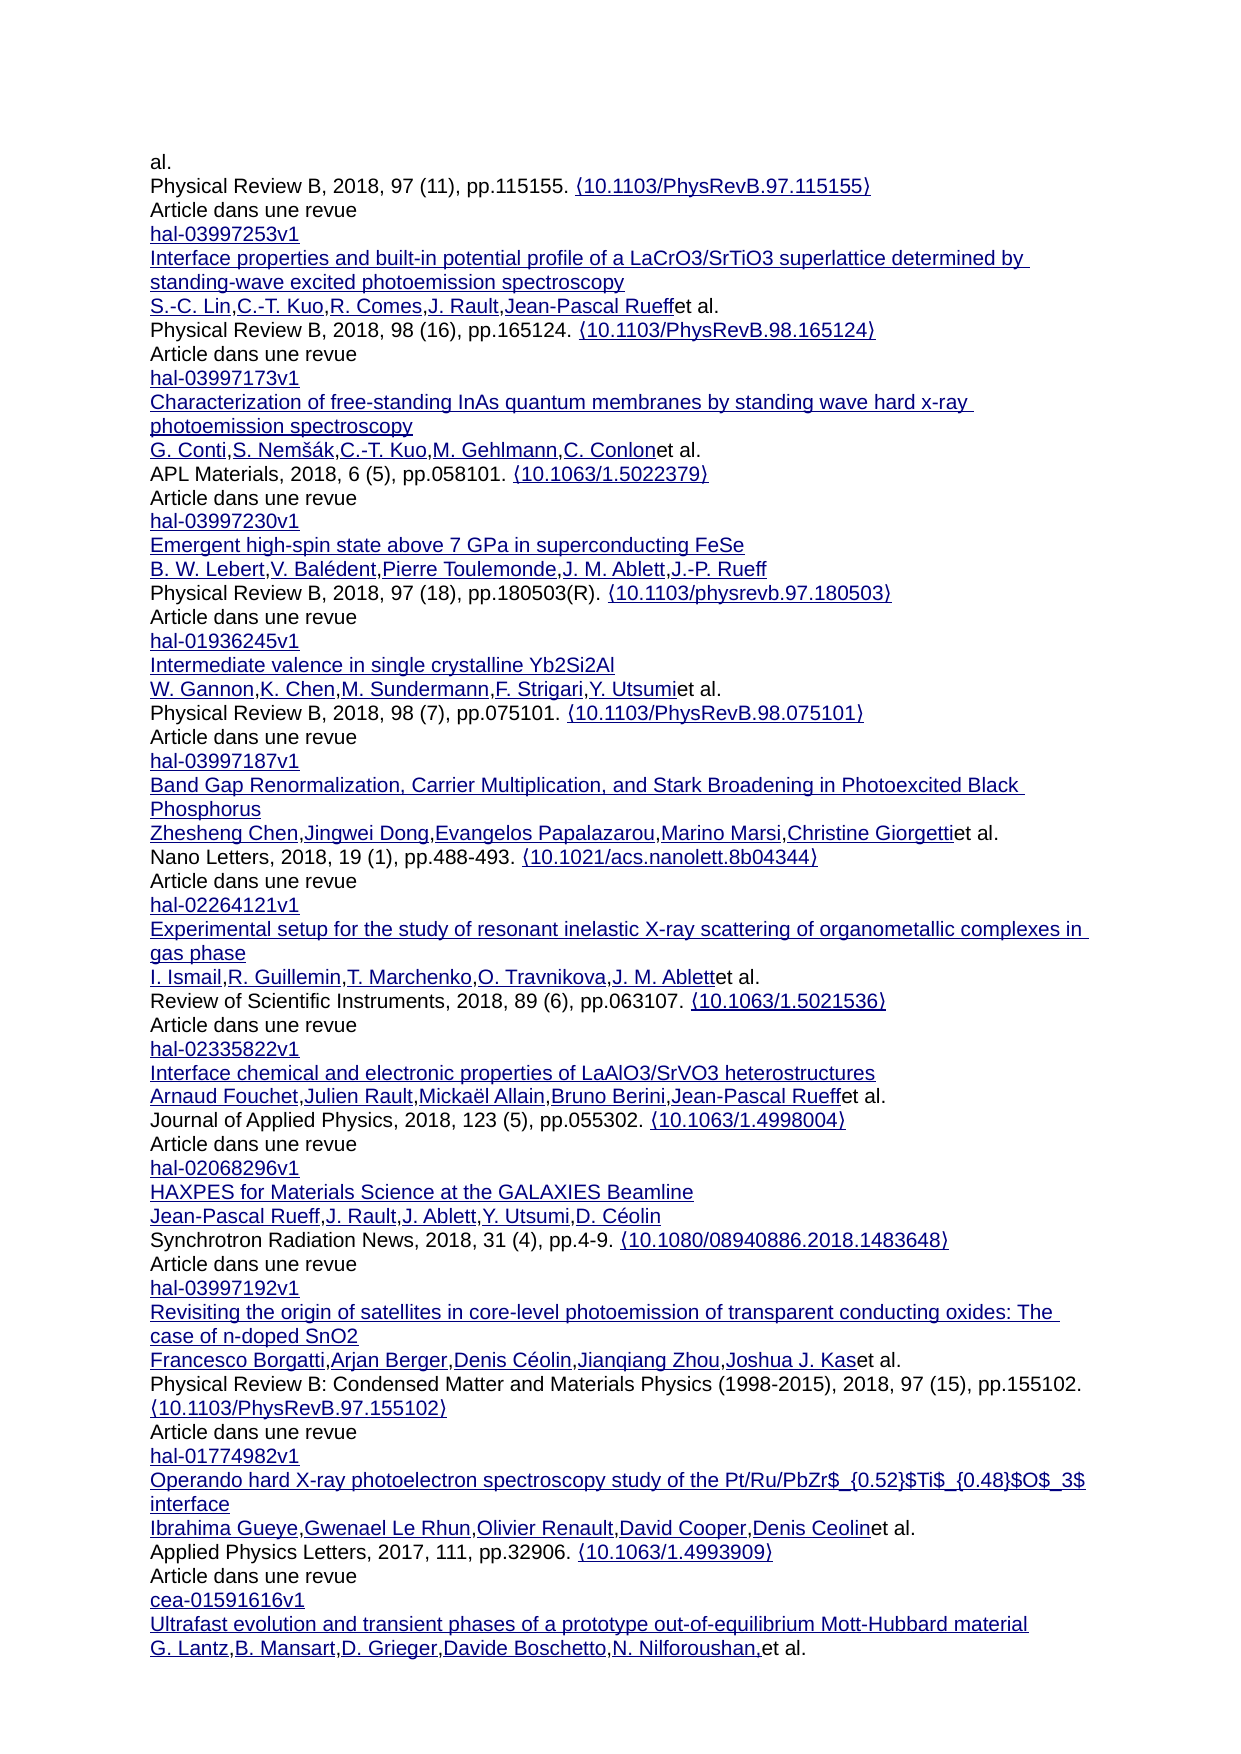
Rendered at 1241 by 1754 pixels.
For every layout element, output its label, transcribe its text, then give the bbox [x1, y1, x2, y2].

table_cell Emergent high-spin state above 7 GPa in superconducting FeSe B. W. Lebert,V. Balédent,Pierre Toulemonde,J. M. Ablett,J.-P. Rueff Physical Review B, 2018, 97 (18), pp.180503(R). ⟨10.1103/physrevb.97.180503⟩ Article dans une revue hal-01936245v1 [150, 533, 1090, 653]
table_cell Ultrafast evolution and transient phases of a prototype out-of-equilibrium Mott-Hubbard material G. Lantz,B. Mansart,D. Grieger,Davide Boschetto,N. Nilforoushan,et al. [150, 1611, 1090, 1659]
table_cell Intermediate valence in single crystalline Yb2Si2Al W. Gannon,K. Chen,M. Sundermann,F. Strigari,Y. Utsumiet al. Physical Review B, 2018, 98 (7), pp.075101. ⟨10.1103/PhysRevB.98.075101⟩ Article dans une revue hal-03997187v1 [150, 653, 1090, 773]
table_cell al. Physical Review B, 2018, 97 (11), pp.115155. ⟨10.1103/PhysRevB.97.115155⟩ Article dans une revue hal-03997253v1 [150, 150, 1090, 246]
table_cell Interface properties and built-in potential profile of a LaCrO3/SrTiO3 superlattice determined by standing-wave excited photoemission spectroscopy S.-C. Lin,C.-T. Kuo,R. Comes,J. Rault,Jean-Pascal Rueffet al. Physical Review B, 2018, 98 (16), pp.165124. ⟨10.1103/PhysRevB.98.165124⟩ Article dans une revue hal-03997173v1 [150, 246, 1090, 389]
table_cell Characterization of free-standing InAs quantum membranes by standing wave hard x-ray photoemission spectroscopy G. Conti,S. Nemšák,C.-T. Kuo,M. Gehlmann,C. Conlonet al. APL Materials, 2018, 6 (5), pp.058101. ⟨10.1063/1.5022379⟩ Article dans une revue hal-03997230v1 [150, 390, 1090, 533]
table_cell Revisiting the origin of satellites in core-level photoemission of transparent conducting oxides: The case of n-doped SnO2 Francesco Borgatti,Arjan Berger,Denis Céolin,Jianqiang Zhou,Joshua J. Kaset al. Physical Review B: Condensed Matter and Materials Physics (1998-2015), 2018, 97 (15), pp.155102. ⟨10.1103/PhysRevB.97.155102⟩ Article dans une revue hal-01774982v1 [150, 1300, 1090, 1468]
table_cell HAXPES for Materials Science at the GALAXIES Beamline Jean-Pascal Rueff,J. Rault,J. Ablett,Y. Utsumi,D. Céolin Synchrotron Radiation News, 2018, 31 (4), pp.4-9. ⟨10.1080/08940886.2018.1483648⟩ Article dans une revue hal-03997192v1 [150, 1180, 1090, 1300]
table_cell Operando hard X-ray photoelectron spectroscopy study of the Pt/Ru/PbZr$_{0.52}$Ti$_{0.48}$O$_3$ interface Ibrahima Gueye,Gwenael Le Rhun,Olivier Renault,David Cooper,Denis Ceolinet al. Applied Physics Letters, 2017, 111, pp.32906. ⟨10.1063/1.4993909⟩ Article dans une revue cea-01591616v1 [150, 1468, 1090, 1611]
table_cell Experimental setup for the study of resonant inelastic X-ray scattering of organometallic complexes in gas phase I. Ismail,R. Guillemin,T. Marchenko,O. Travnikova,J. M. Ablettet al. Review of Scientific Instruments, 2018, 89 (6), pp.063107. ⟨10.1063/1.5021536⟩ Article dans une revue hal-02335822v1 [150, 917, 1090, 1060]
table_cell Band Gap Renormalization, Carrier Multiplication, and Stark Broadening in Photoexcited Black Phosphorus Zhesheng Chen,Jingwei Dong,Evangelos Papalazarou,Marino Marsi,Christine Giorgettiet al. Nano Letters, 2018, 19 (1), pp.488-493. ⟨10.1021/acs.nanolett.8b04344⟩ Article dans une revue hal-02264121v1 [150, 773, 1090, 917]
table_cell Interface chemical and electronic properties of LaAlO3/SrVO3 heterostructures Arnaud Fouchet,Julien Rault,Mickaël Allain,Bruno Berini,Jean-Pascal Rueffet al. Journal of Applied Physics, 2018, 123 (5), pp.055302. ⟨10.1063/1.4998004⟩ Article dans une revue hal-02068296v1 [150, 1060, 1090, 1180]
